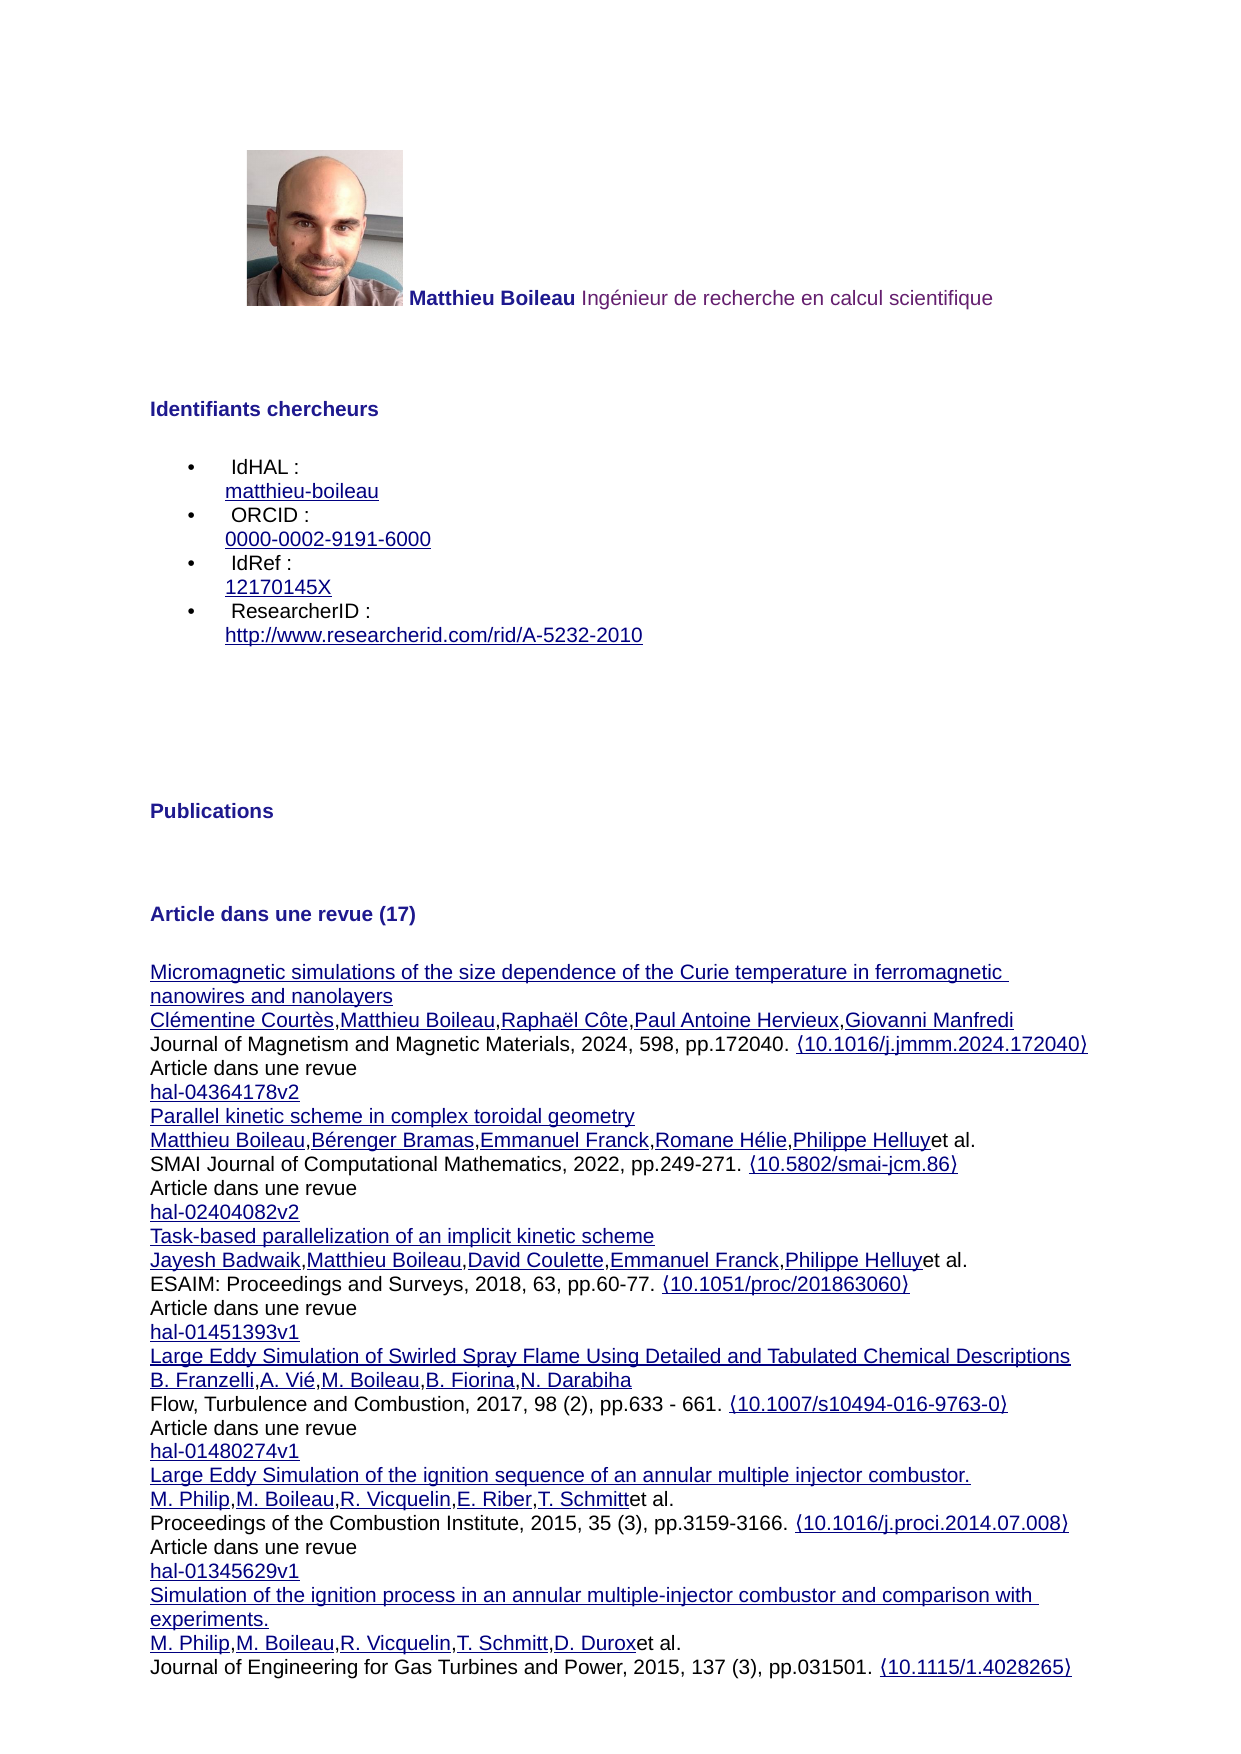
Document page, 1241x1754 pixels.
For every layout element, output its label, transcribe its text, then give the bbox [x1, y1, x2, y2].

list http://www.researcherid.com/rid/A-5232-2010 [187, 623, 1090, 647]
list 12170145X [187, 575, 1090, 599]
list 0000-0002-9191-6000 [187, 527, 1090, 551]
table_cell Parallel kinetic scheme in complex toroidal geometry Matthieu Boileau,Bérenger Bramas,Emmanuel Franck,Romane Hélie,Philippe Helluyet al. SMAI Journal of Computational Mathematics, 2022, pp.249-271. ⟨10.5802/smai-jcm.86⟩ Article dans une revue hal-02404082v2 [150, 1104, 1090, 1224]
subtitle Matthieu Boileau Ingénieur de recherche en calcul scientifique [150, 150, 1090, 310]
list IdHAL : [187, 455, 1090, 479]
picture [246, 150, 403, 306]
table_cell Large Eddy Simulation of the ignition sequence of an annular multiple injector combustor. M. Philip,M. Boileau,R. Vicquelin,E. Riber,T. Schmittet al. Proceedings of the Combustion Institute, 2015, 35 (3), pp.3159-3166. ⟨10.1016/j.proci.2014.07.008⟩ Article dans une revue hal-01345629v1 [150, 1463, 1090, 1583]
table_cell Task-based parallelization of an implicit kinetic scheme Jayesh Badwaik,Matthieu Boileau,David Coulette,Emmanuel Franck,Philippe Helluyet al. ESAIM: Proceedings and Surveys, 2018, 63, pp.60-77. ⟨10.1051/proc/201863060⟩ Article dans une revue hal-01451393v1 [150, 1224, 1090, 1343]
subtitle Article dans une revue (17) [150, 902, 1090, 926]
list IdRef : [187, 551, 1090, 575]
list ORCID : [187, 503, 1090, 527]
list ResearcherID : [187, 599, 1090, 623]
subtitle Identifiants chercheurs [150, 397, 1090, 421]
table_cell Large Eddy Simulation of Swirled Spray Flame Using Detailed and Tabulated Chemical Descriptions B. Franzelli,A. Vié,M. Boileau,B. Fiorina,N. Darabiha Flow, Turbulence and Combustion, 2017, 98 (2), pp.633 - 661. ⟨10.1007/s10494-016-9763-0⟩ Article dans une revue hal-01480274v1 [150, 1344, 1090, 1463]
table_cell Simulation of the ignition process in an annular multiple-injector combustor and comparison with experiments. M. Philip,M. Boileau,R. Vicquelin,T. Schmitt,D. Duroxet al. Journal of Engineering for Gas Turbines and Power, 2015, 137 (3), pp.031501. ⟨10.1115/1.4028265⟩ [150, 1583, 1090, 1679]
table_header Micromagnetic simulations of the size dependence of the Curie temperature in ferromagnetic nanowires and nanolayers Clémentine Courtès,Matthieu Boileau,Raphaël Côte,Paul Antoine Hervieux,Giovanni Manfredi Journal of Magnetism and Magnetic Materials, 2024, 598, pp.172040. ⟨10.1016/j.jmmm.2024.172040⟩ Article dans une revue hal-04364178v2 [150, 960, 1090, 1104]
subtitle Publications [150, 799, 1090, 823]
list matthieu-boileau [187, 479, 1090, 503]
